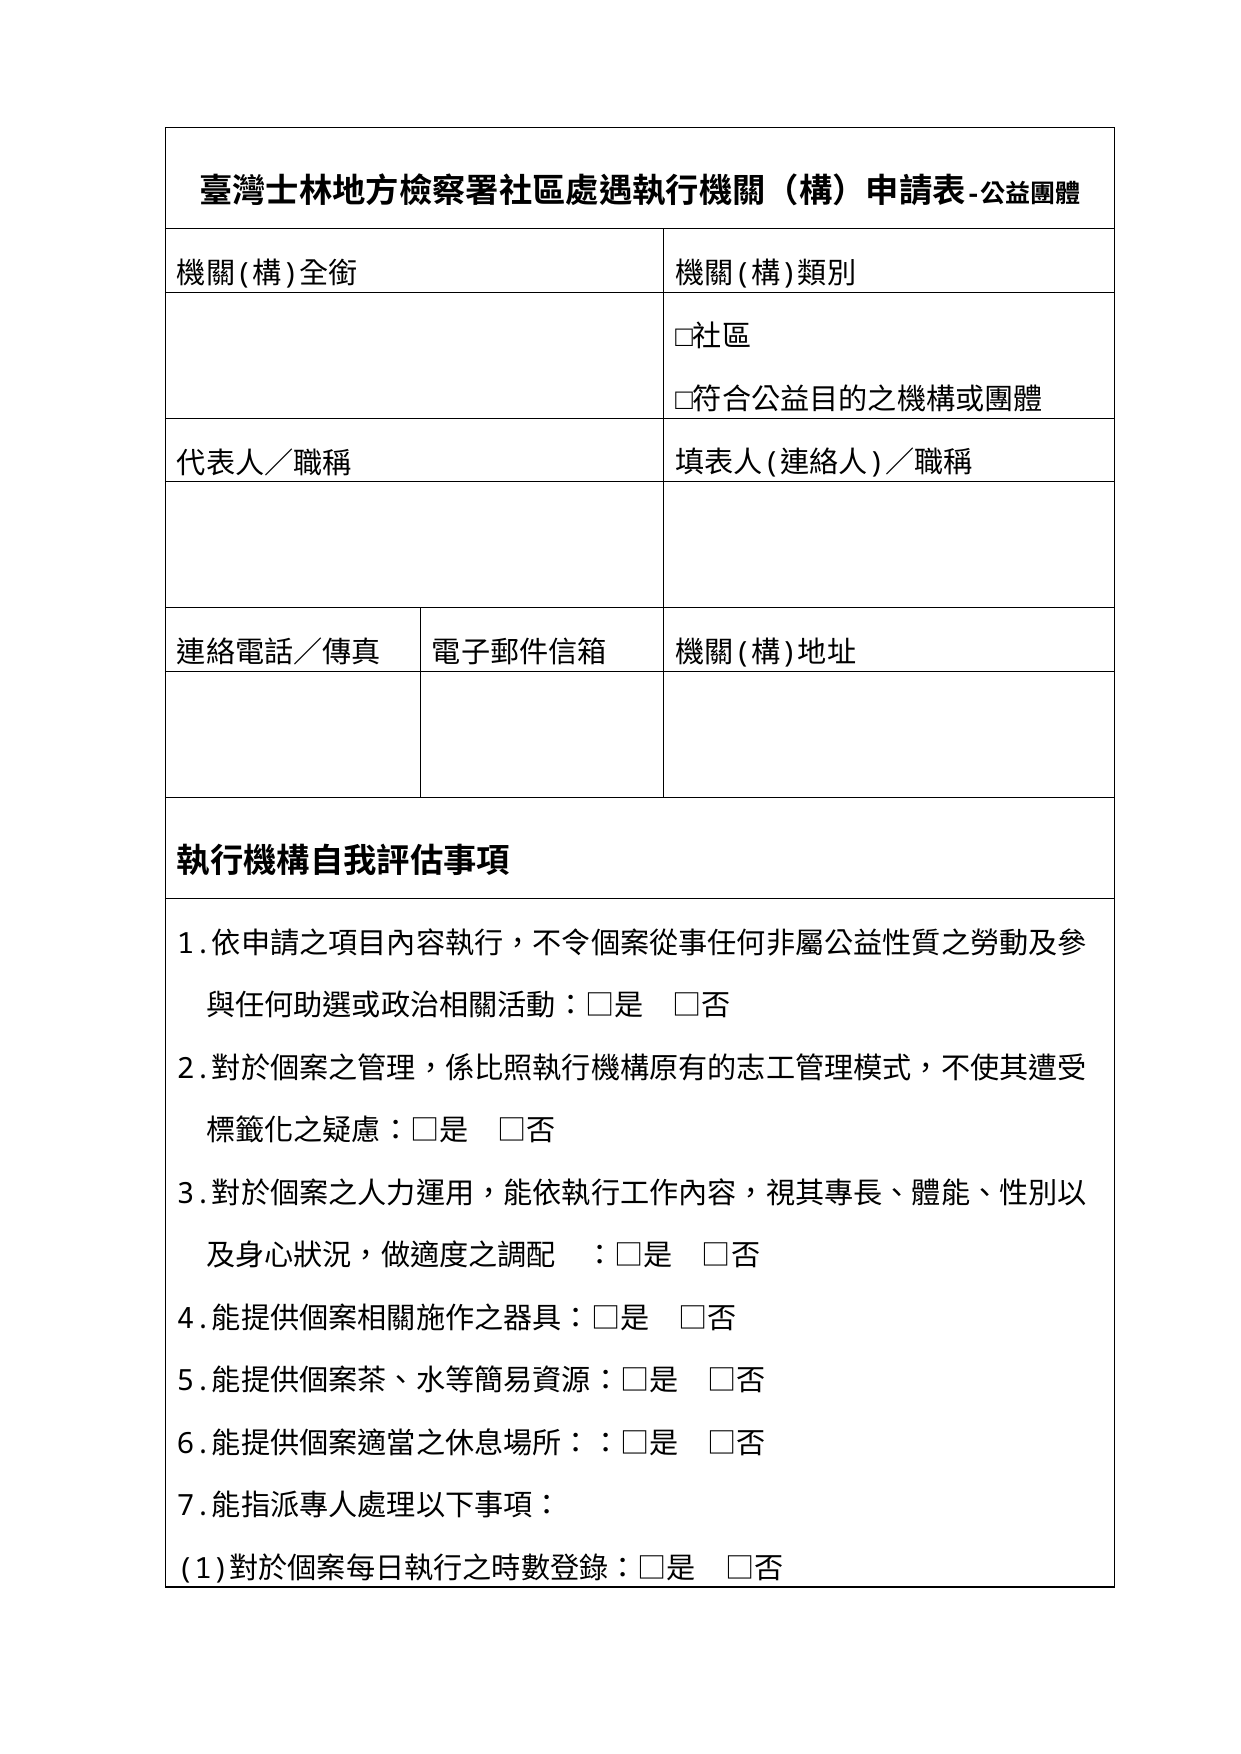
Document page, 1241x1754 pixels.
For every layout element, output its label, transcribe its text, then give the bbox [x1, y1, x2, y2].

table_cell 電子郵件信箱 [421, 608, 663, 671]
table_cell [166, 672, 420, 797]
table_cell [166, 482, 663, 607]
table_cell [664, 672, 1114, 797]
table_cell 代表人／職稱 [166, 419, 663, 481]
table_cell [166, 293, 663, 418]
table_cell [421, 672, 663, 797]
table_cell [664, 482, 1114, 607]
table_cell 填表人(連絡人)／職稱 [664, 419, 1114, 481]
table_cell 機關(構)地址 [664, 608, 1114, 671]
table_cell 執行機構自我評估事項 [166, 798, 1114, 898]
table_header 臺灣士林地方檢察署社區處遇執行機關（構）申請表-公益團體 [166, 128, 1114, 228]
table_cell □社區 □符合公益目的之機構或團體 [664, 293, 1114, 418]
table_cell 機關(構)類別 [664, 229, 1114, 292]
table_cell 機關(構)全銜 [166, 229, 663, 292]
table_cell 1.依申請之項目內容執行，不令個案從事任何非屬公益性質之勞動及參與任何助選或政治相關活動：□是 □否 2.對於個案之管理，係比照執行機構原有的志工管理模式，不使其遭受標籤化之疑慮：□是 □否 3.對於個案之人力運用，能依執行工作內容，視其專長、體能、性別以及身心狀況，做適度之調配 ：□是 □否 4.能提供個案相關施作之器具：□是 □否 5.能提供個案茶、水等簡易資源：□是 □否 6.能提供個案適當之休息場所：：□是 □否 7.能指派專人處理以下事項： (1)對於個案每日執行之時數登錄：□是 □否 [166, 899, 1114, 1586]
table_cell 連絡電話／傳真 [166, 608, 420, 671]
